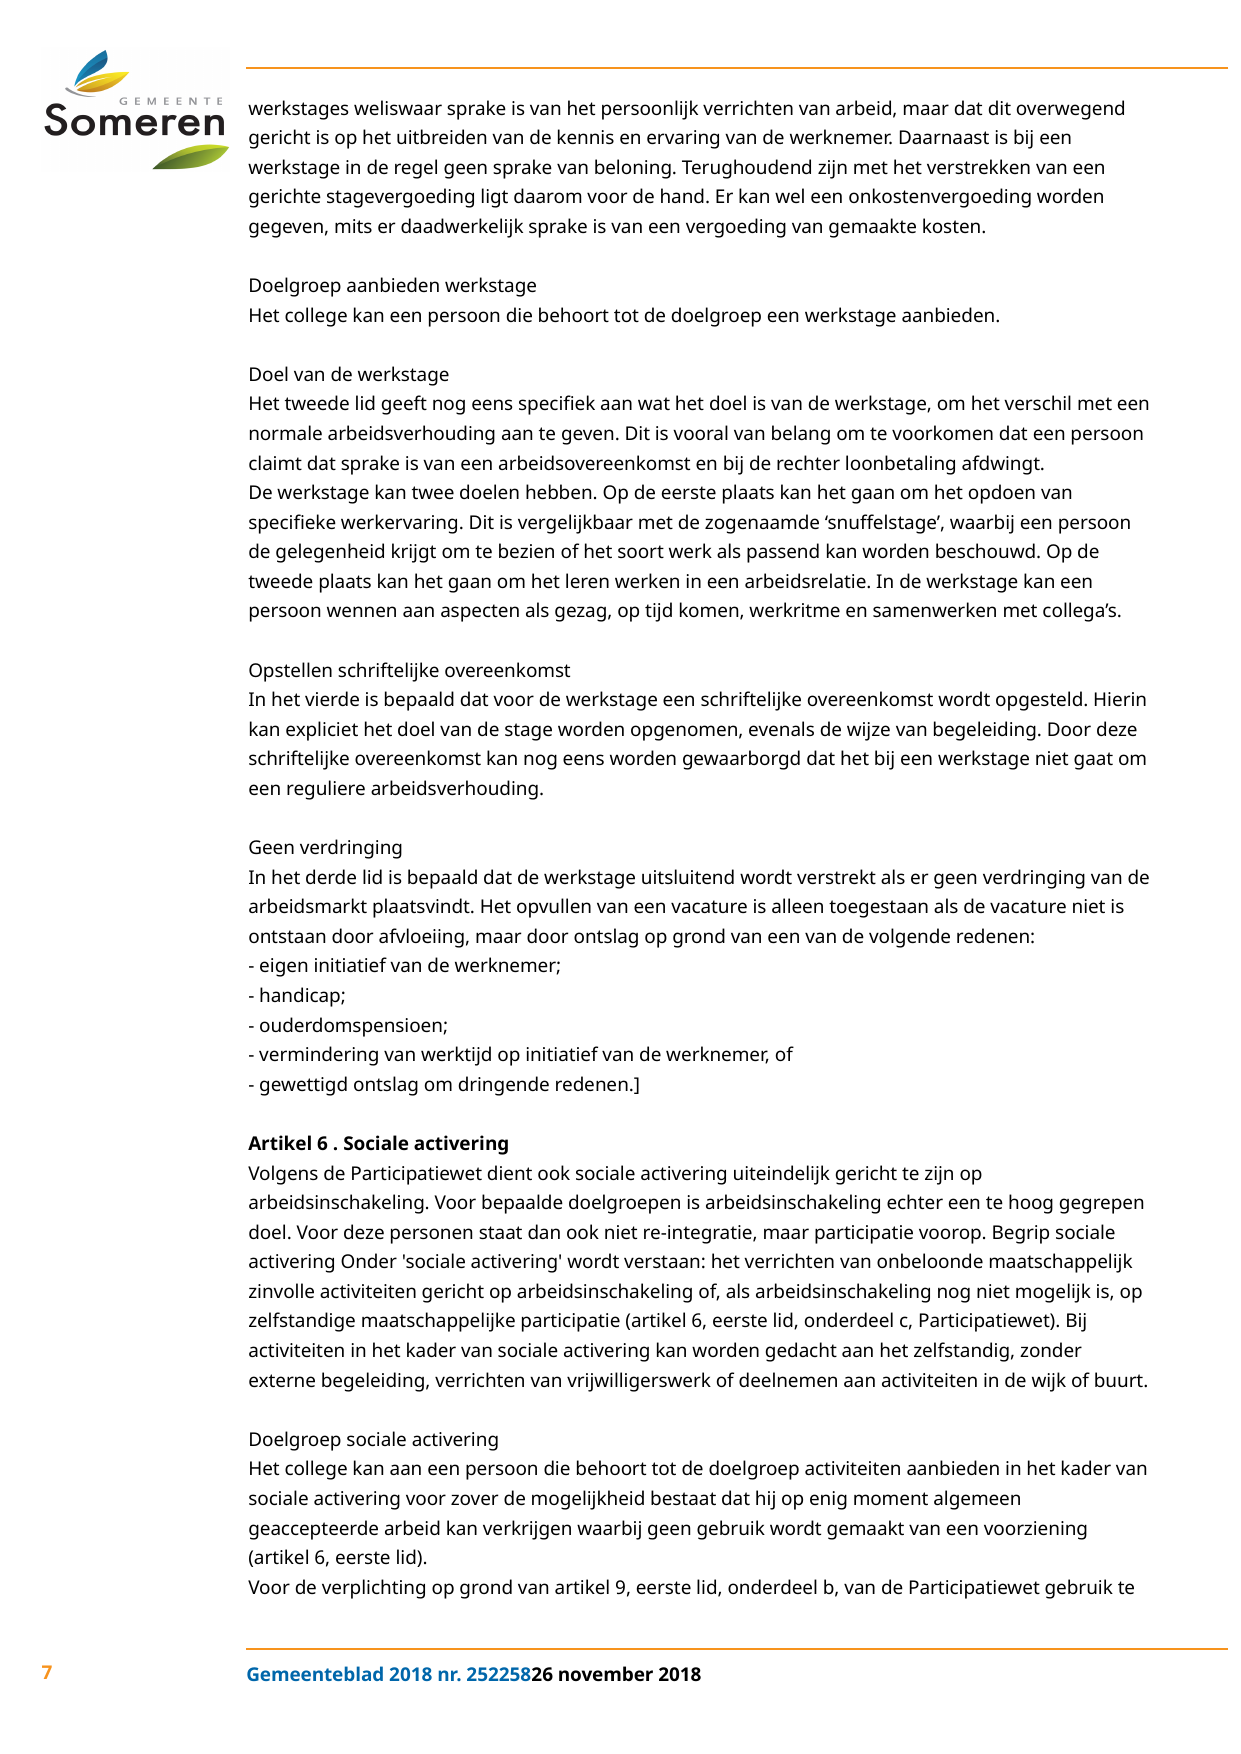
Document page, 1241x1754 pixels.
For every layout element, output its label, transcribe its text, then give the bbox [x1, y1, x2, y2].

picture [41, 47, 231, 172]
text - handicap; [248, 982, 1152, 1008]
text Het college kan aan een persoon die behoort tot de doelgroep activiteiten aanbieden in het kader van sociale activering voor zover de mogelijkheid bestaat dat hij op enig moment algemeen geaccepteerde arbeid kan verkrijgen waarbij geen gebruik wordt gemaakt van een voorziening (artikel 6, eerste lid). [248, 1456, 1152, 1570]
text Opstellen schriftelijke overeenkomst [248, 657, 1152, 683]
text Het college kan een persoon die behoort tot de doelgroep een werkstage aanbieden. [248, 302, 1152, 328]
text Voor de verplichting op grond van artikel 9, eerste lid, onderdeel b, van de Participatiewet gebruik te [248, 1574, 1152, 1600]
text - vermindering van werktijd op initiatief van de werknemer, of [248, 1041, 1152, 1067]
text In het derde lid is bepaald dat de werkstage uitsluitend wordt verstrekt als er geen verdringing van de arbeidsmarkt plaatsvindt. Het opvullen van een vacature is alleen toegestaan als de vacature niet is ontstaan door afvloeiing, maar door ontslag op grond van een van de volgende redenen: [248, 864, 1152, 949]
text Doel van de werkstage [248, 361, 1152, 387]
text Doelgroep sociale activering [248, 1426, 1152, 1452]
text De werkstage kan twee doelen hebben. Op de eerste plaats kan het gaan om het opdoen van specifieke werkervaring. Dit is vergelijkbaar met de zogenaamde ‘snuffelstage’, waarbij een persoon de gelegenheid krijgt om te bezien of het soort werk als passend kan worden beschouwd. Op de tweede plaats kan het gaan om het leren werken in een arbeidsrelatie. In de werkstage kan een persoon wennen aan aspecten als gezag, op tijd komen, werkritme en samenwerken met collega’s. [248, 479, 1152, 623]
text Geen verdringing [248, 834, 1152, 860]
text - ouderdomspensioen; [248, 1012, 1152, 1038]
text Artikel 6 . Sociale activering [248, 1130, 1152, 1156]
text werkstages weliswaar sprake is van het persoonlijk verrichten van arbeid, maar dat dit overwegend gericht is op het uitbreiden van de kennis en ervaring van de werknemer. Daarnaast is bij een werkstage in de regel geen sprake van beloning. Terughoudend zijn met het verstrekken van een gerichte stagevergoeding ligt daarom voor de hand. Er kan wel een onkostenvergoeding worden gegeven, mits er daadwerkelijk sprake is van een vergoeding van gemaakte kosten. [248, 95, 1152, 239]
text - gewettigd ontslag om dringende redenen.] [248, 1071, 1152, 1097]
text Doelgroep aanbieden werkstage [248, 272, 1152, 298]
text Volgens de Participatiewet dient ook sociale activering uiteindelijk gericht te zijn op arbeidsinschakeling. Voor bepaalde doelgroepen is arbeidsinschakeling echter een te hoog gegrepen doel. Voor deze personen staat dan ook niet re-integratie, maar participatie voorop. Begrip sociale activering Onder 'sociale activering' wordt verstaan: het verrichten van onbeloonde maatschappelijk zinvolle activiteiten gericht op arbeidsinschakeling of, als arbeidsinschakeling nog niet mogelijk is, op zelfstandige maatschappelijke participatie (artikel 6, eerste lid, onderdeel c, Participatiewet). Bij activiteiten in het kader van sociale activering kan worden gedacht aan het zelfstandig, zonder externe begeleiding, verrichten van vrijwilligerswerk of deelnemen aan activiteiten in de wijk of buurt. [248, 1160, 1152, 1393]
text Het tweede lid geeft nog eens specifiek aan wat het doel is van de werkstage, om het verschil met een normale arbeidsverhouding aan te geven. Dit is vooral van belang om te voorkomen dat een persoon claimt dat sprake is van een arbeidsovereenkomst en bij de rechter loonbetaling afdwingt. [248, 391, 1152, 476]
text - eigen initiatief van de werknemer; [248, 953, 1152, 978]
text In het vierde is bepaald dat voor de werkstage een schriftelijke overeenkomst wordt opgesteld. Hierin kan expliciet het doel van de stage worden opgenomen, evenals de wijze van begeleiding. Door deze schriftelijke overeenkomst kan nog eens worden gewaarborgd dat het bij een werkstage niet gaat om een reguliere arbeidsverhouding. [248, 686, 1152, 801]
